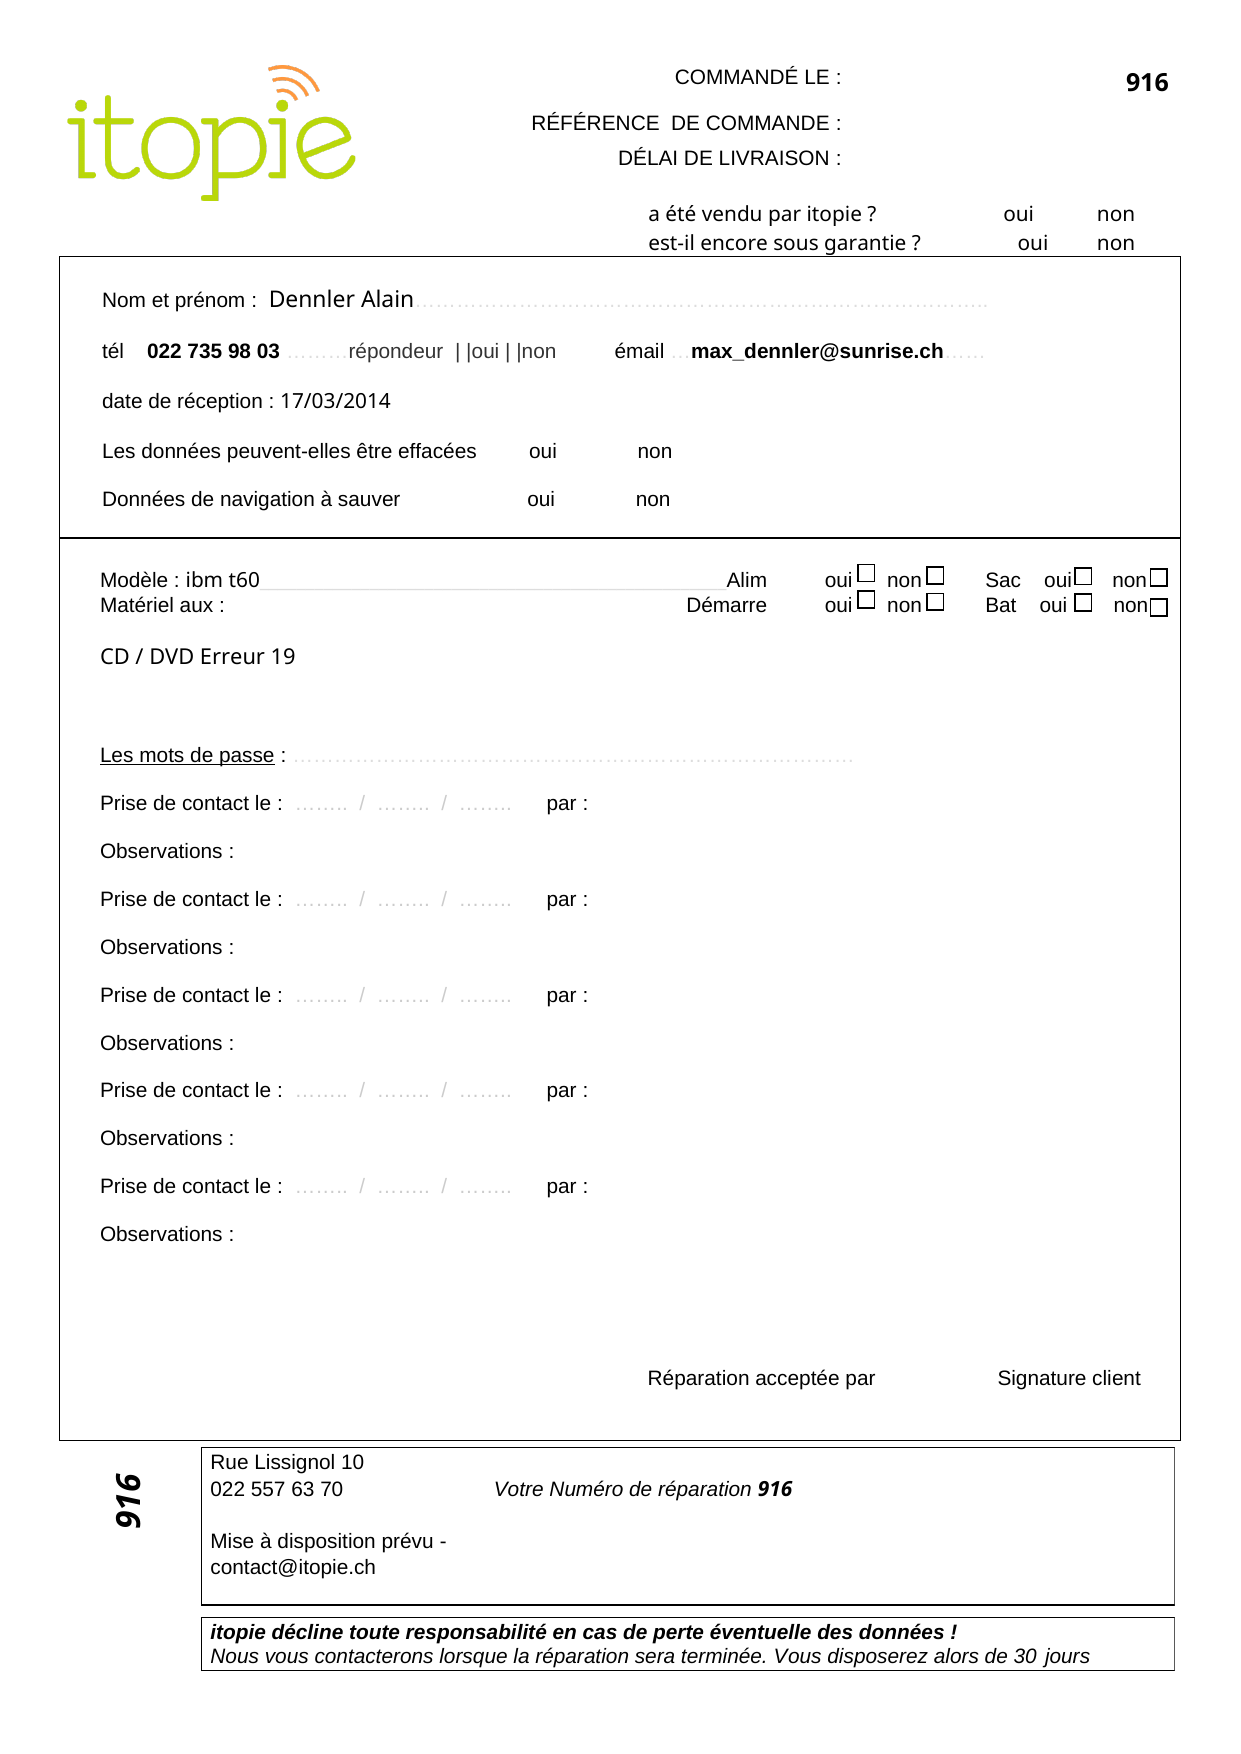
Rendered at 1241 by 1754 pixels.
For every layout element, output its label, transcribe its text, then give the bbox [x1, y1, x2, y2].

table_cell [847, 105, 1180, 140]
table_cell itopie décline toute responsabilité en cas de perte éventuelle des données ! Nous vous contacterons lorsque la réparation sera terminée. Vous disposerez alors de 30 jours [195, 1611, 1180, 1677]
text Modèle : ibm t60 Alim oui non Sac oui non [948, 562, 1180, 590]
text Les données peuvent-elles être effacées oui non [60, 436, 1180, 463]
table_cell [847, 140, 1180, 175]
text Prise de contact le : …….. / …….. / …….. par : [60, 883, 1180, 911]
text Les mots de passe : ……………………………………………………………………… [60, 740, 1180, 767]
table_cell DÉLAI DE LIVRAISON : [490, 140, 847, 175]
table_header Rue Lissignol 10 022 557 63 70 Votre Numéro de réparation 916 Mise à disposition prévu - contact@itopie.ch [195, 1441, 1180, 1611]
text Prise de contact le : …….. / …….. / …….. par : [60, 979, 1180, 1006]
text CD / DVD Erreur 19 [60, 638, 1180, 671]
picture [67, 65, 356, 201]
text a été vendu par itopie ? oui non [59, 199, 1181, 228]
text Données de navigation à sauver oui non [60, 484, 1180, 511]
text Modèle : ibm t60 Alim oui non Sac oui non [60, 562, 856, 590]
text Prise de contact le : …….. / …….. / …….. par : [60, 1171, 1180, 1198]
text tél 022 735 98 03 ………répondeur | |oui | |non émail …max_dennler@sunrise.ch…… [60, 335, 1180, 362]
table_header 916 [847, 59, 1180, 104]
text Observations : [60, 836, 1180, 863]
text Modèle : ibm t60 Alim oui non Sac oui non [879, 562, 925, 590]
text Observations : [60, 1219, 1180, 1246]
text Observations : [60, 1027, 1180, 1054]
text Observations : [60, 1123, 1180, 1150]
table_header COMMANDÉ LE : [490, 59, 847, 104]
text Prise de contact le : …….. / …….. / …….. par : [60, 1075, 1180, 1102]
text Nom et prénom : Dennler Alain……………………………………………………………………….. [60, 280, 1180, 314]
table_cell RÉFÉRENCE DE COMMANDE : [490, 105, 847, 140]
text Réparation acceptée par Signature client [60, 1363, 1180, 1390]
text Matériel aux : Démarre oui non Bat oui non [60, 590, 1180, 617]
text Prise de contact le : …….. / …….. / …….. par : [60, 788, 1180, 815]
table_header 916 [59, 1441, 195, 1677]
text date de réception : 17/03/2014 [60, 383, 1180, 415]
text Observations : [60, 931, 1180, 958]
text est-il encore sous garantie ? oui non [59, 228, 1181, 256]
